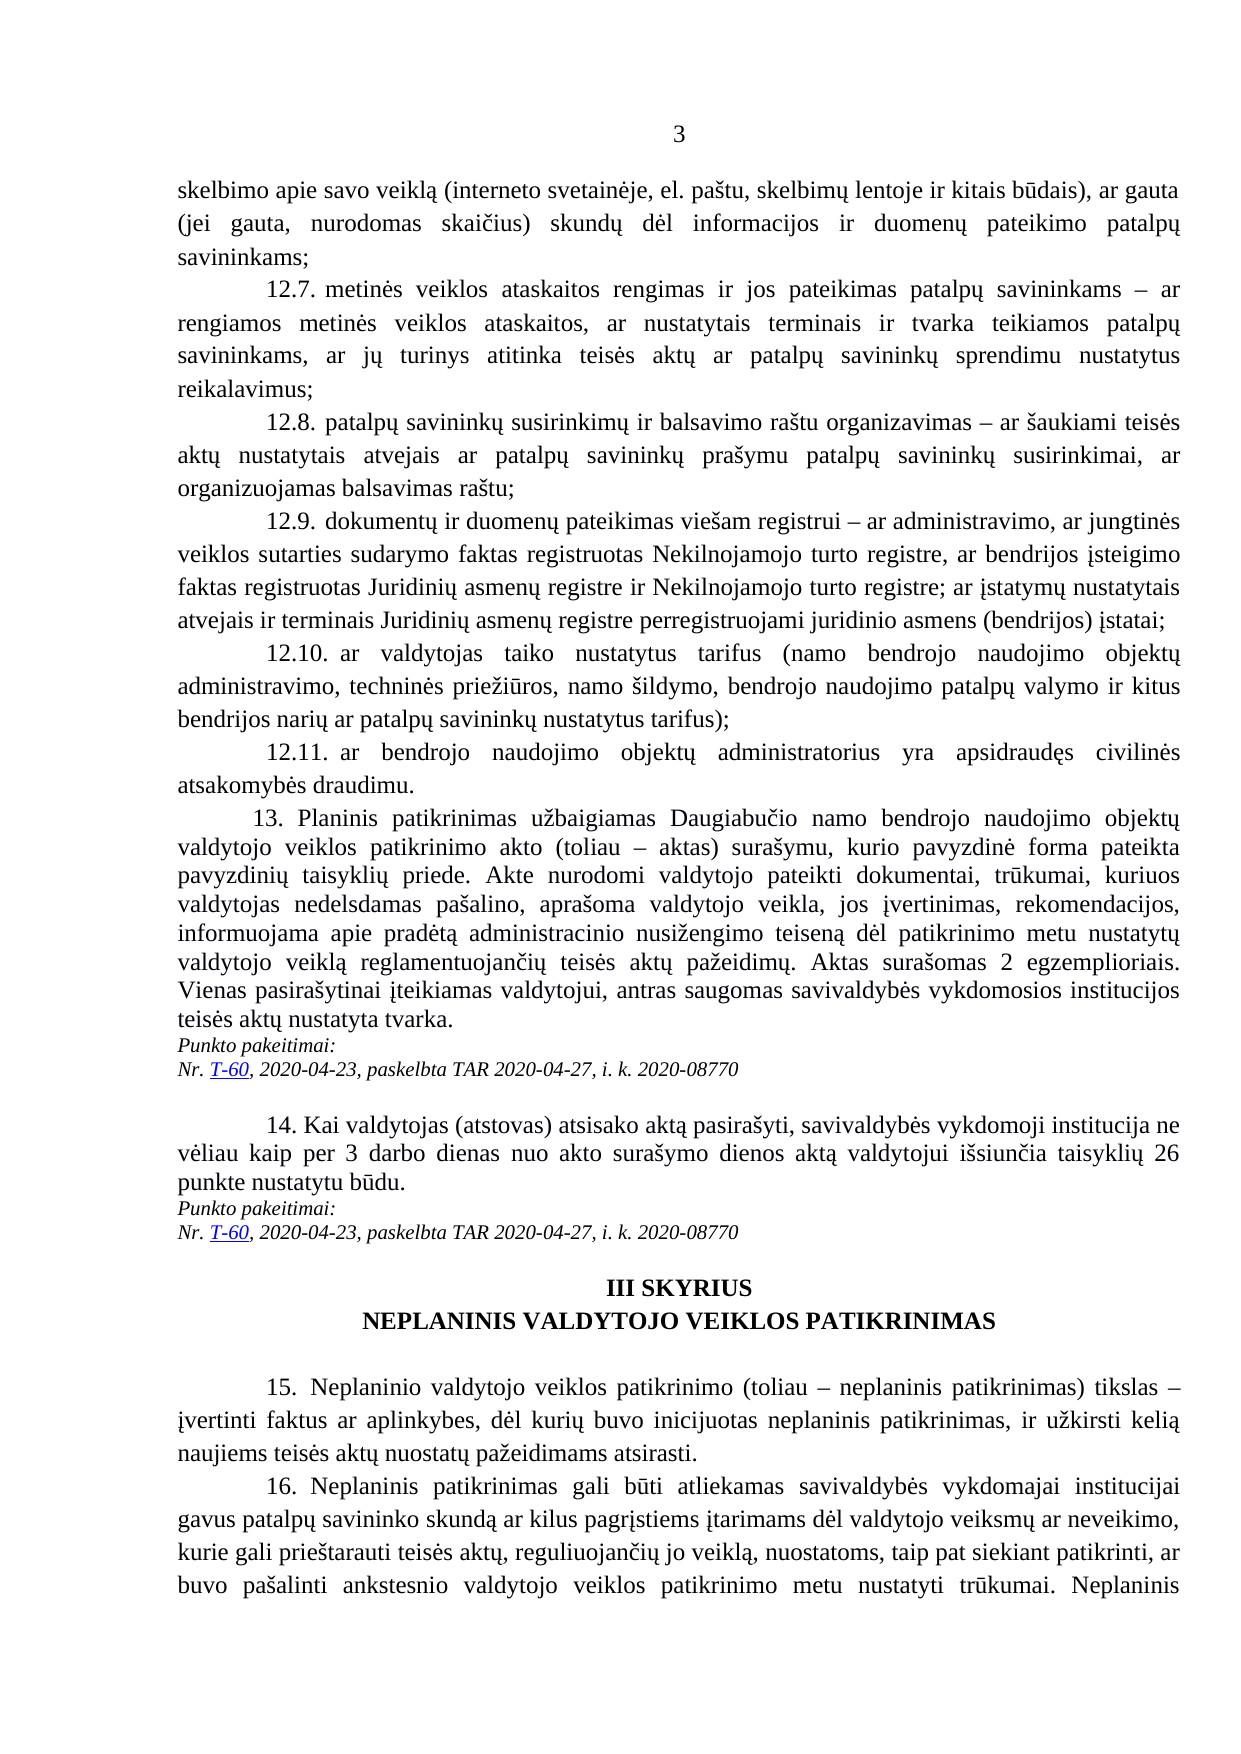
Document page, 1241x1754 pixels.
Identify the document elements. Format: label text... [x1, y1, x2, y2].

text 14. Kai valdytojas (atstovas) atsisako aktą pasirašyti, savivaldybės vykdomoji institucija ne vėliau kaip per 3 darbo dienas nuo akto surašymo dienos aktą valdytojui išsiunčia taisyklių 26 punkte nustatytu būdu. [177, 1110, 1181, 1196]
text 12.9. dokumentų ir duomenų pateikimas viešam registrui – ar administravimo, ar jungtinės veiklos sutarties sudarymo faktas registruotas Nekilnojamojo turto registre, ar bendrijos įsteigimo faktas registruotas Juridinių asmenų registre ir Nekilnojamojo turto registre; ar įstatymų nustatytais atvejais ir terminais Juridinių asmenų registre perregistruojami juridinio asmens (bendrijos) įstatai; [177, 506, 1181, 633]
text 12.10. ar valdytojas taiko nustatytus tarifus (namo bendrojo naudojimo objektų administravimo, techninės priežiūros, namo šildymo, bendrojo naudojimo patalpų valymo ir kitus bendrijos narių ar patalpų savininkų nustatytus tarifus); [177, 638, 1181, 733]
text Nr. T-60, 2020-04-23, paskelbta TAR 2020-04-27, i. k. 2020-08770 [177, 1220, 1181, 1244]
text 12.8. patalpų savininkų susirinkimų ir balsavimo raštu organizavimas – ar šaukiami teisės aktų nustatytais atvejais ar patalpų savininkų prašymu patalpų savininkų susirinkimai, ar organizuojamas balsavimas raštu; [177, 407, 1181, 501]
text 16. Neplaninis patikrinimas gali būti atliekamas savivaldybės vykdomajai institucijai gavus patalpų savininko skundą ar kilus pagrįstiems įtarimams dėl valdytojo veiksmų ar neveikimo, kurie gali prieštarauti teisės aktų, reguliuojančių jo veiklą, nuostatoms, taip pat siekiant patikrinti, ar buvo pašalinti ankstesnio valdytojo veiklos patikrinimo metu nustatyti trūkumai. Neplaninis [177, 1471, 1181, 1599]
text 12.11. ar bendrojo naudojimo objektų administratorius yra apsidraudęs civilinės atsakomybės draudimu. [177, 737, 1181, 799]
text NEPLANINIS VALDYTOJO VEIKLOS PATIKRINIMAS [177, 1306, 1181, 1335]
text III SKYRIUS [177, 1273, 1181, 1302]
text Punkto pakeitimai: [177, 1033, 1181, 1057]
text Nr. T-60, 2020-04-23, paskelbta TAR 2020-04-27, i. k. 2020-08770 [177, 1057, 1181, 1081]
text 13. Planinis patikrinimas užbaigiamas Daugiabučio namo bendrojo naudojimo objektų valdytojo veiklos patikrinimo akto (toliau – aktas) surašymu, kurio pavyzdinė forma pateikta pavyzdinių taisyklių priede. Akte nurodomi valdytojo pateikti dokumentai, trūkumai, kuriuos valdytojas nedelsdamas pašalino, aprašoma valdytojo veikla, jos įvertinimas, rekomendacijos, informuojama apie pradėtą administracinio nusižengimo teiseną dėl patikrinimo metu nustatytų valdytojo veiklą reglamentuojančių teisės aktų pažeidimų. Aktas surašomas 2 egzemplioriais. Vienas pasirašytinai įteikiamas valdytojui, antras saugomas savivaldybės vykdomosios institucijos teisės aktų nustatyta tvarka. [177, 803, 1181, 1033]
text 15. Neplaninio valdytojo veiklos patikrinimo (toliau – neplaninis patikrinimas) tikslas – įvertinti faktus ar aplinkybes, dėl kurių buvo inicijuotas neplaninis patikrinimas, ir užkirsti kelią naujiems teisės aktų nuostatų pažeidimams atsirasti. [177, 1372, 1181, 1467]
text 12.7. metinės veiklos ataskaitos rengimas ir jos pateikimas patalpų savininkams – ar rengiamos metinės veiklos ataskaitos, ar nustatytais terminais ir tvarka teikiamos patalpų savininkams, ar jų turinys atitinka teisės aktų ar patalpų savininkų sprendimu nustatytus reikalavimus; [177, 274, 1181, 402]
text skelbimo apie savo veiklą (interneto svetainėje, el. paštu, skelbimų lentoje ir kitais būdais), ar gauta (jei gauta, nurodomas skaičius) skundų dėl informacijos ir duomenų pateikimo patalpų savininkams; [177, 176, 1181, 270]
text Punkto pakeitimai: [177, 1196, 1181, 1220]
